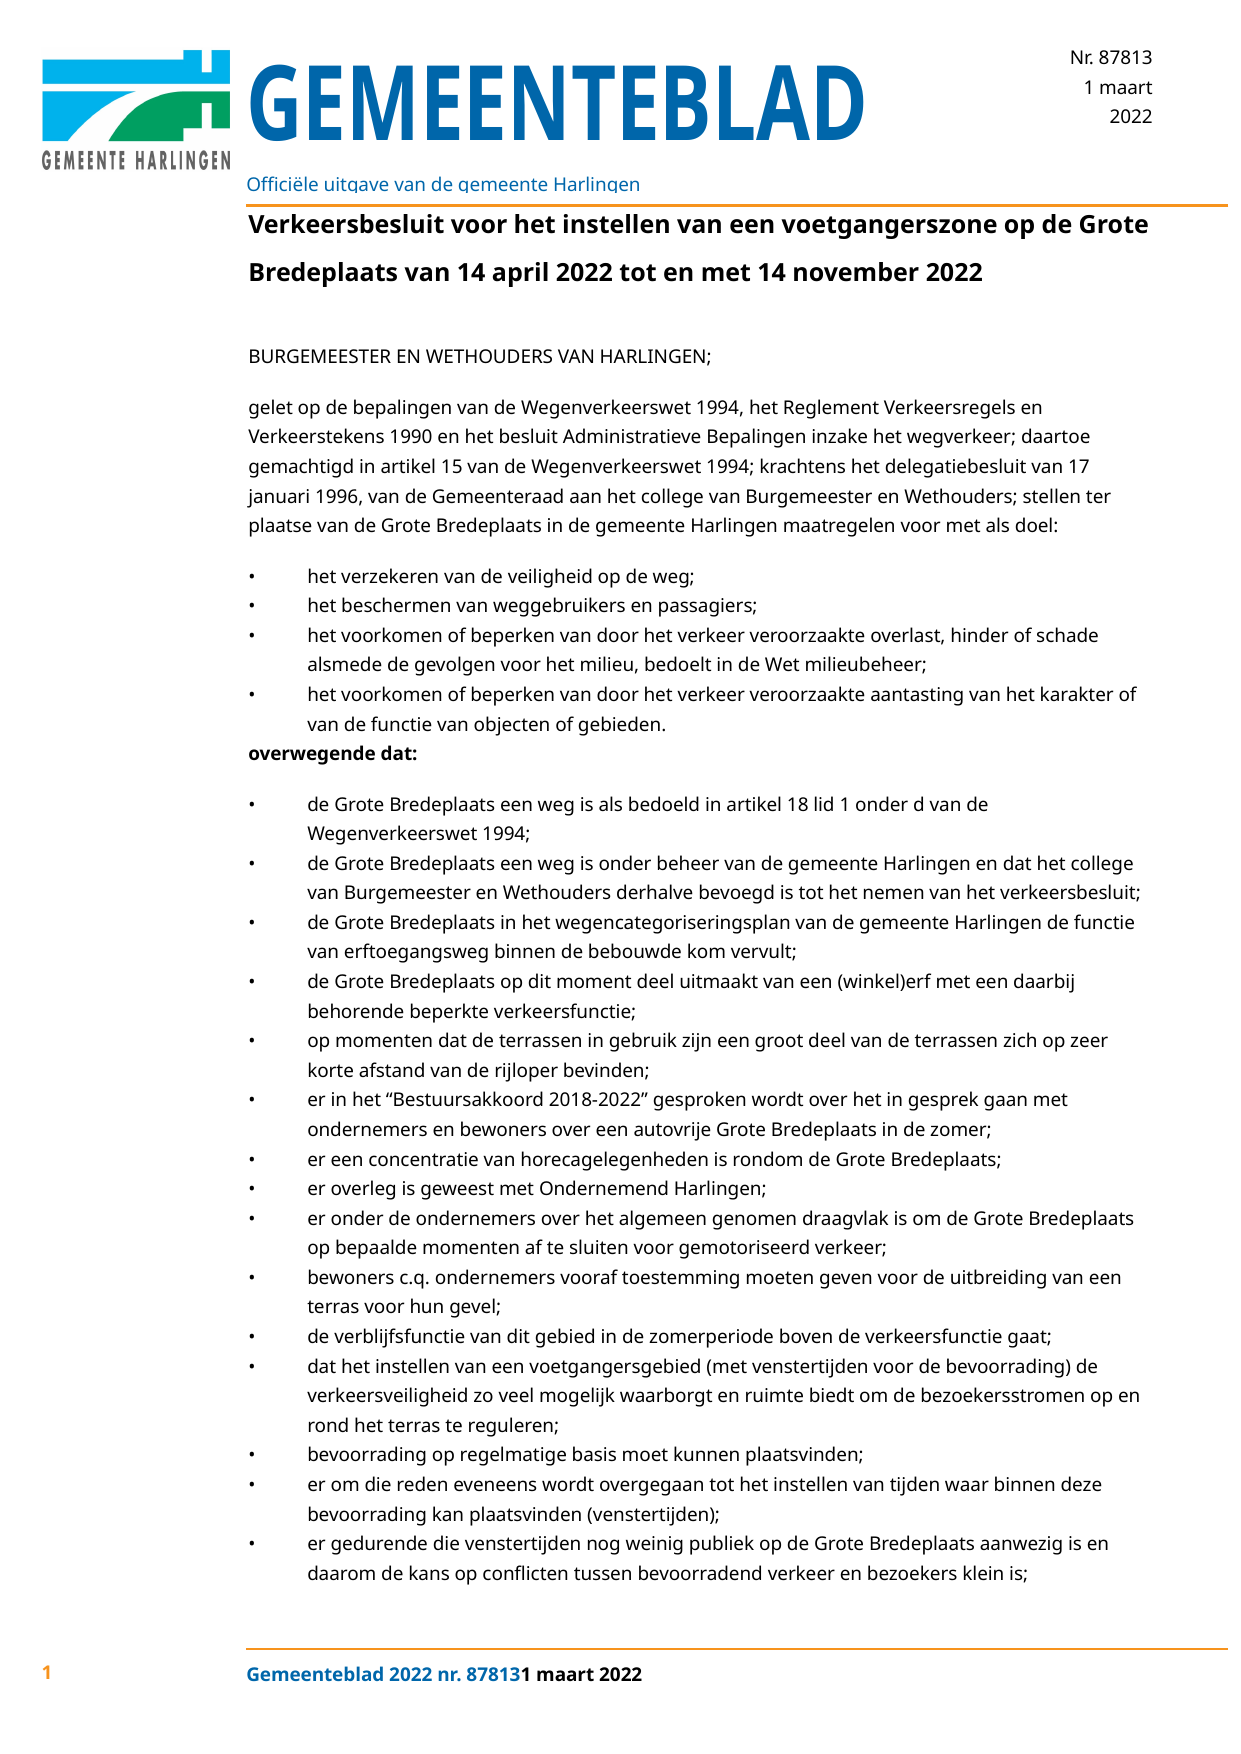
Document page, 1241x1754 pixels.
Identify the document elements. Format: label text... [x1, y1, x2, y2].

text BURGEMEESTER EN WETHOUDERS VAN HARLINGEN; [248, 344, 1152, 369]
text Verkeersbesluit voor het instellen van een voetgangerszone op de Grote Bredeplaats van 14 april 2022 tot en met 14 november 2022 [248, 207, 1152, 288]
list er gedurende die venstertijden nog weinig publiek op de Grote Bredeplaats aanwezig is en daarom de kans op conflicten tussen bevoorradend verkeer en bezoekers klein is; [248, 1530, 1152, 1586]
list de Grote Bredeplaats op dit moment deel uitmaakt van een (winkel)erf met een daarbij behorende beperkte verkeersfunctie; [248, 968, 1152, 1023]
list het verzekeren van de veiligheid op de weg; [248, 563, 1152, 588]
list bevoorrading op regelmatige basis moet kunnen plaatsvinden; [248, 1442, 1152, 1467]
list bewoners c.q. ondernemers vooraf toestemming moeten geven voor de uitbreiding van een terras voor hun gevel; [248, 1264, 1152, 1319]
list het beschermen van weggebruikers en passagiers; [248, 592, 1152, 618]
text overwegende dat: [248, 740, 1152, 766]
list er een concentratie van horecagelegenheden is rondom de Grote Bredeplaats; [248, 1146, 1152, 1171]
list er om die reden eveneens wordt overgegaan tot het instellen van tijden waar binnen deze bevoorrading kan plaatsvinden (venstertijden); [248, 1471, 1152, 1526]
list er in het “Bestuursakkoord 2018-2022” gesproken wordt over het in gesprek gaan met ondernemers en bewoners over een autovrije Grote Bredeplaats in de zomer; [248, 1087, 1152, 1142]
list er overleg is geweest met Ondernemend Harlingen; [248, 1175, 1152, 1201]
list er onder de ondernemers over het algemeen genomen draagvlak is om de Grote Bredeplaats op bepaalde momenten af te sluiten voor gemotoriseerd verkeer; [248, 1205, 1152, 1260]
list de verblijfsfunctie van dit gebied in de zomerperiode boven de verkeersfunctie gaat; [248, 1323, 1152, 1349]
text gelet op de bepalingen van de Wegenverkeerswet 1994, het Reglement Verkeersregels en Verkeerstekens 1990 en het besluit Administratieve Bepalingen inzake het wegverkeer; daartoe gemachtigd in artikel 15 van de Wegenverkeerswet 1994; krachtens het delegatiebesluit van 17 januari 1996, van de Gemeenteraad aan het college van Burgemeester en Wethouders; stellen ter plaatse van de Grote Bredeplaats in de gemeente Harlingen maatregelen voor met als doel: [248, 394, 1152, 538]
list het voorkomen of beperken van door het verkeer veroorzaakte overlast, hinder of schade alsmede de gevolgen voor het milieu, bedoelt in de Wet milieubeheer; [248, 622, 1152, 677]
list de Grote Bredeplaats een weg is als bedoeld in artikel 18 lid 1 onder d van de Wegenverkeerswet 1994; [248, 791, 1152, 846]
list het voorkomen of beperken van door het verkeer veroorzaakte aantasting van het karakter of van de functie van objecten of gebieden. [248, 681, 1152, 736]
picture [41, 47, 231, 172]
list de Grote Bredeplaats in het wegencategoriseringsplan van de gemeente Harlingen de functie van erftoegangsweg binnen de bebouwde kom vervult; [248, 909, 1152, 964]
list de Grote Bredeplaats een weg is onder beheer van de gemeente Harlingen en dat het college van Burgemeester en Wethouders derhalve bevoegd is tot het nemen van het verkeersbesluit; [248, 850, 1152, 905]
list op momenten dat de terrassen in gebruik zijn een groot deel van de terrassen zich op zeer korte afstand van de rijloper bevinden; [248, 1027, 1152, 1083]
list dat het instellen van een voetgangersgebied (met venstertijden voor de bevoorrading) de verkeersveiligheid zo veel mogelijk waarborgt en ruimte biedt om de bezoekersstromen op en rond het terras te reguleren; [248, 1353, 1152, 1438]
